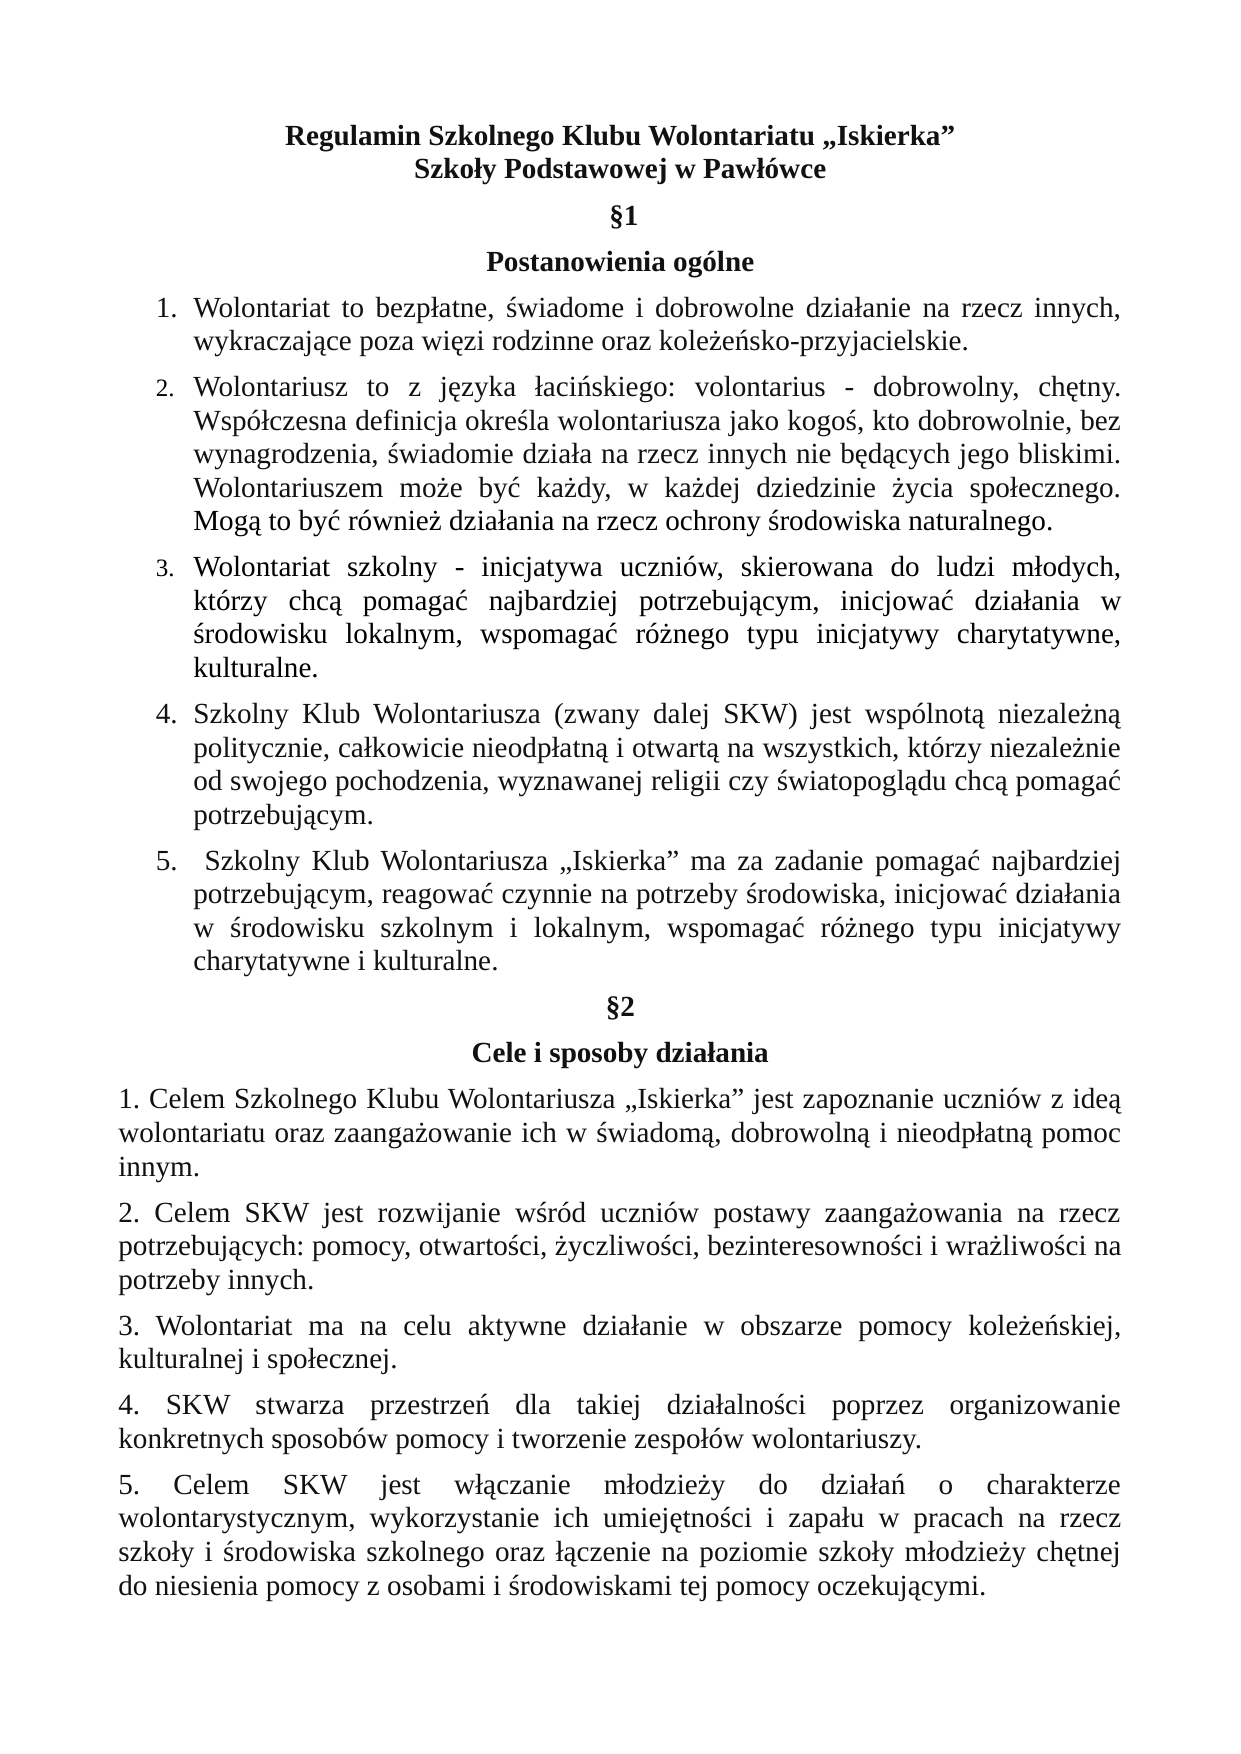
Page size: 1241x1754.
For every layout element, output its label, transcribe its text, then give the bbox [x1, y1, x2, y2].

list Szkolny Klub Wolontariusza „Iskierka” ma za zadanie pomagać najbardziej potrzebującym, reagować czynnie na potrzeby środowiska, inicjować działania w środowisku szkolnym i lokalnym, wspomagać różnego typu inicjatywy charytatywne i kulturalne. [156, 843, 1122, 977]
text 5. Celem SKW jest włączanie młodzieży do działań o charakterze wolontarystycznym, wykorzystanie ich umiejętności i zapału w pracach na rzecz szkoły i środowiska szkolnego oraz łączenie na poziomie szkoły młodzieży chętnej do niesienia pomocy z osobami i środowiskami tej pomocy oczekującymi. [118, 1467, 1122, 1601]
list Szkolny Klub Wolontariusza (zwany dalej SKW) jest wspólnotą niezależną politycznie, całkowicie nieodpłatną i otwartą na wszystkich, którzy niezależnie od swojego pochodzenia, wyznawanej religii czy światopoglądu chcą pomagać potrzebującym. [156, 696, 1122, 830]
list Wolontariat to bezpłatne, świadome i dobrowolne działanie na rzecz innych, wykraczające poza więzi rodzinne oraz koleżeńsko-przyjacielskie. [156, 290, 1122, 357]
text §1 [118, 198, 1122, 231]
text Regulamin Szkolnego Klubu Wolontariatu „Iskierka” Szkoły Podstawowej w Pawłówce [118, 118, 1122, 185]
text 1. Celem Szkolnego Klubu Wolontariusza „Iskierka” jest zapoznanie uczniów z ideą wolontariatu oraz zaangażowanie ich w świadomą, dobrowolną i nieodpłatną pomoc innym. [118, 1082, 1122, 1182]
text Postanowienia ogólne [118, 244, 1122, 277]
list Wolontariat szkolny - inicjatywa uczniów, skierowana do ludzi młodych, którzy chcą pomagać najbardziej potrzebującym, inicjować działania w środowisku lokalnym, wspomagać różnego typu inicjatywy charytatywne, kulturalne. [156, 549, 1122, 684]
text 2. Celem SKW jest rozwijanie wśród uczniów postawy zaangażowania na rzecz potrzebujących: pomocy, otwartości, życzliwości, bezinteresowności i wrażliwości na potrzeby innych. [118, 1195, 1122, 1295]
text Cele i sposoby działania [118, 1036, 1122, 1069]
text 4. SKW stwarza przestrzeń dla takiej działalności poprzez organizowanie konkretnych sposobów pomocy i tworzenie zespołów wolontariuszy. [118, 1387, 1122, 1454]
text 3. Wolontariat ma na celu aktywne działanie w obszarze pomocy koleżeńskiej, kulturalnej i społecznej. [118, 1308, 1122, 1375]
list Wolontariusz to z języka łacińskiego: volontarius - dobrowolny, chętny. Współczesna definicja określa wolontariusza jako kogoś, kto dobrowolnie, bez wynagrodzenia, świadomie działa na rzecz innych nie będących jego bliskimi. Wolontariuszem może być każdy, w każdej dziedzinie życia społecznego. Mogą to być również działania na rzecz ochrony środowiska naturalnego. [156, 369, 1122, 537]
text §2 [118, 989, 1122, 1023]
